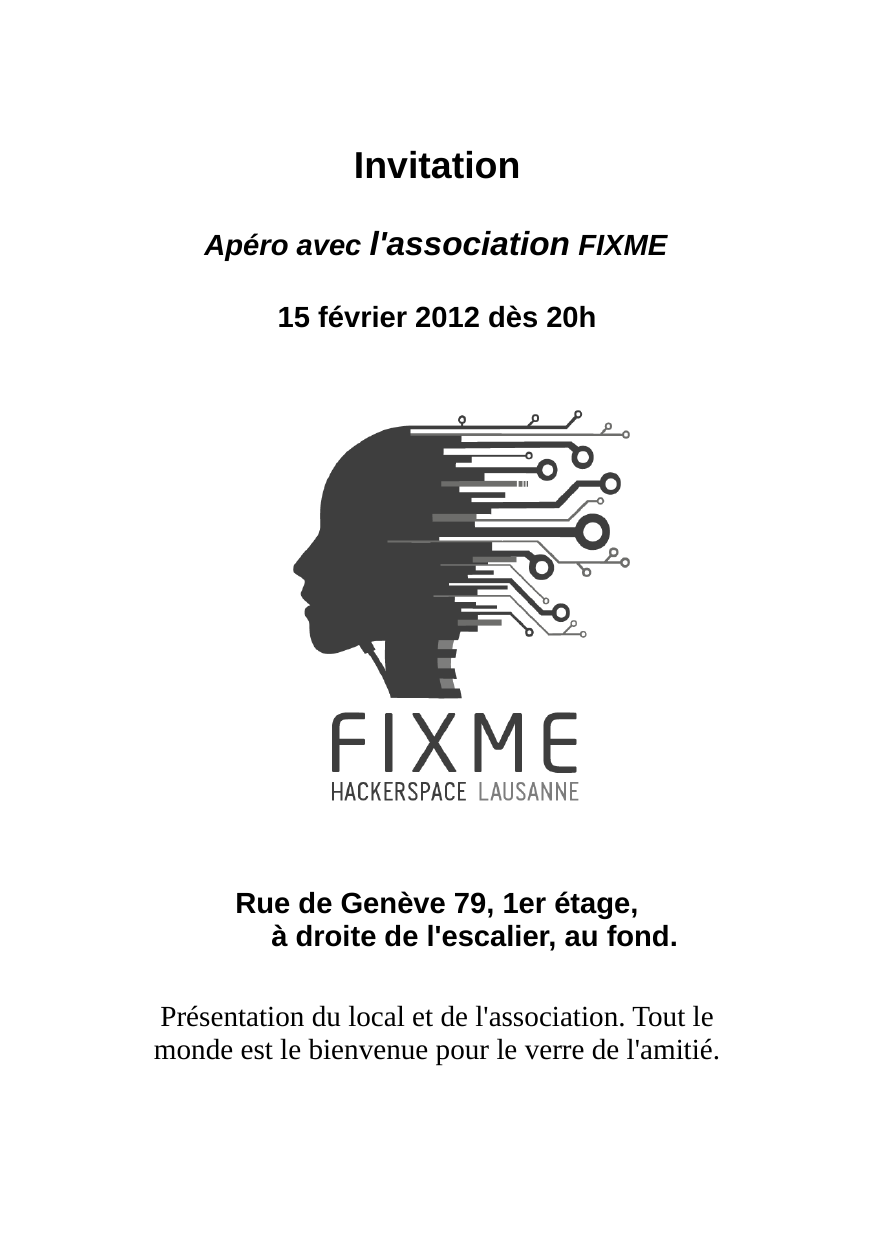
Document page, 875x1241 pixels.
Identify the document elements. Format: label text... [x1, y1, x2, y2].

subtitle Rue de Genève 79, 1er étage, à droite de l'escalier, au fond. [118, 371, 756, 986]
text Présentation du local et de l'association. Tout le monde est le bienvenue pour le verre de l'amitié. [118, 999, 756, 1066]
picture [199, 362, 733, 886]
subtitle Apéro avec l'association FIXME [118, 224, 756, 262]
subtitle Invitation [118, 143, 756, 186]
subtitle 15 février 2012 dès 20h [118, 300, 756, 333]
